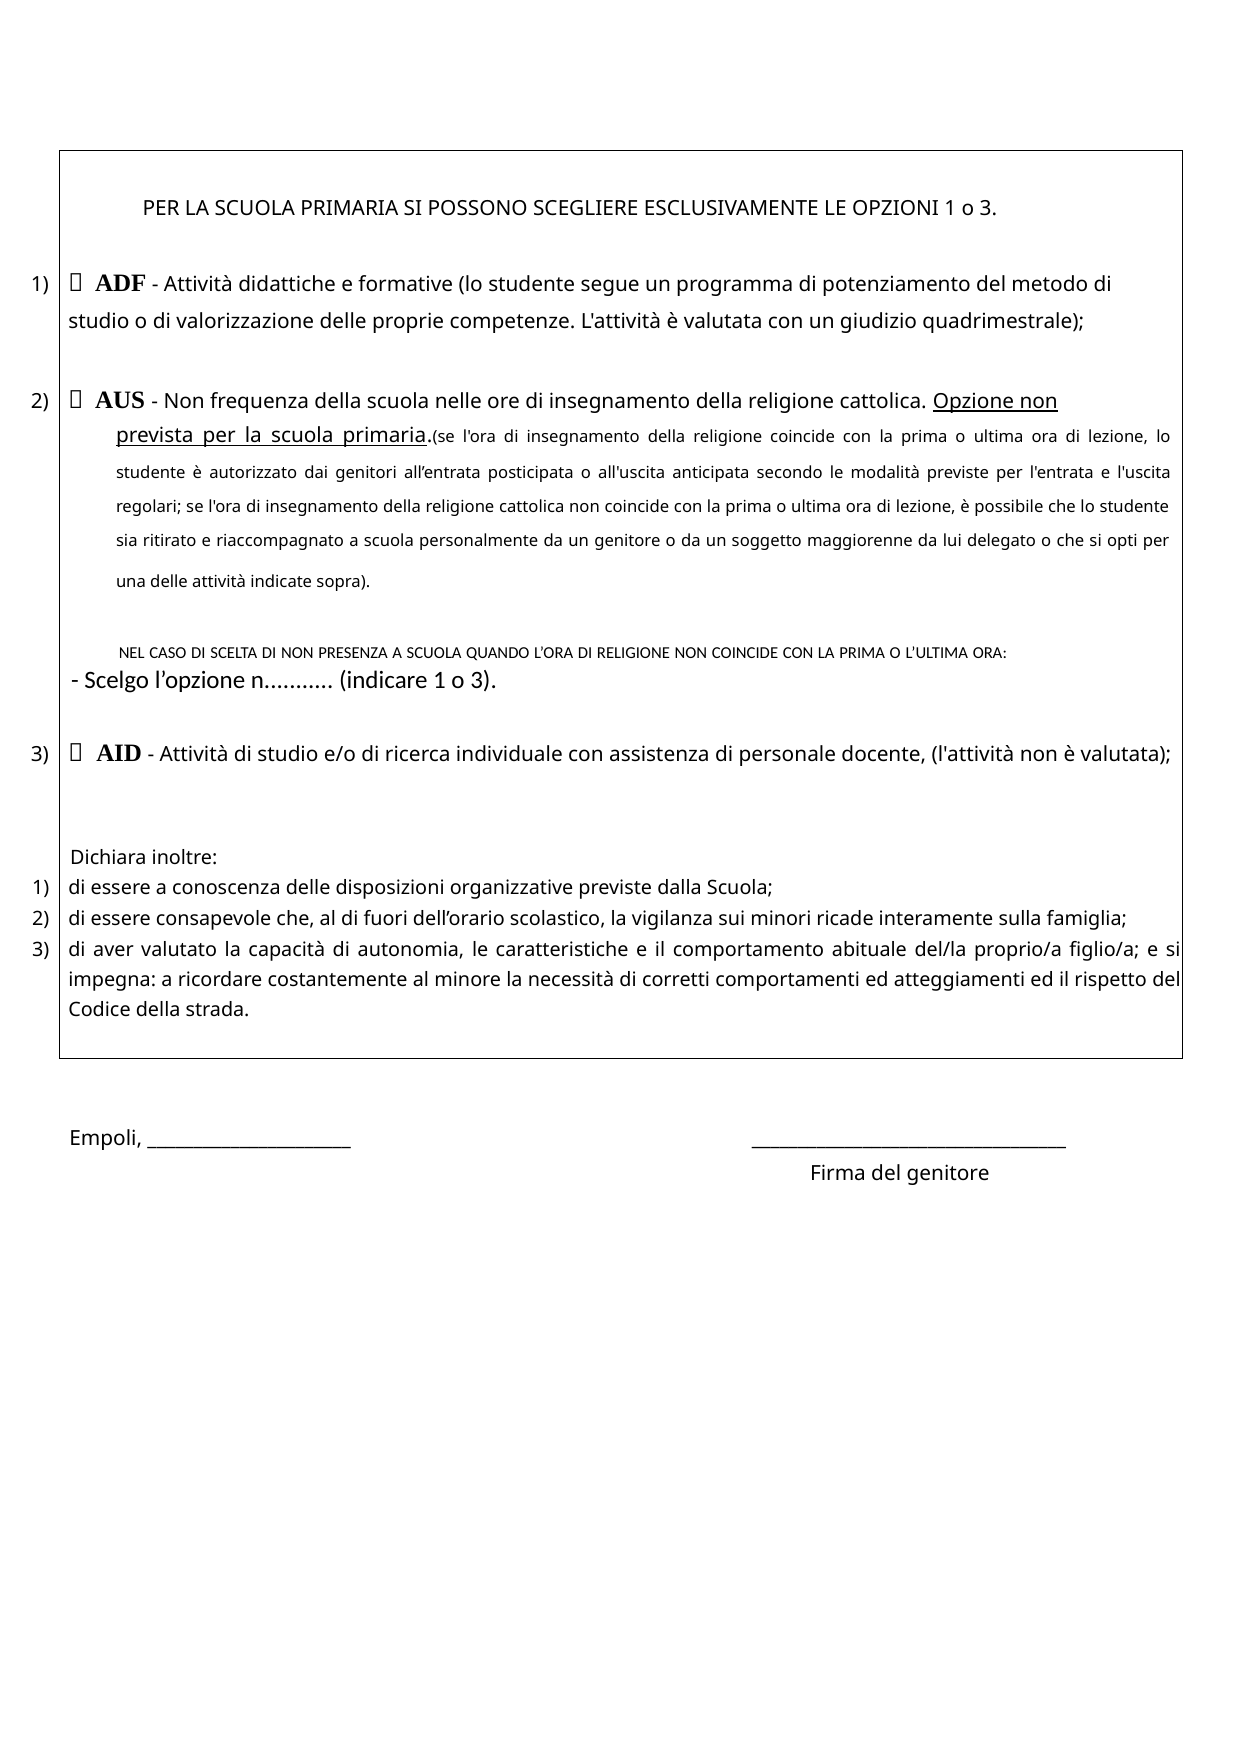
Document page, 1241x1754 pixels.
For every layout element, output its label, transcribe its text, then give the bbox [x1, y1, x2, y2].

text Empoli, ______________________ __________________________________ [69, 1123, 1168, 1152]
table_cell PER LA SCUOLA PRIMARIA SI POSSONO SCEGLIERE ESCLUSIVAMENTE LE OPZIONI 1 o 3.  ADF - Attività didattiche e formative (lo studente segue un programma di potenziamento del metodo di studio o di valorizzazione delle proprie competenze. L'attività è valutata con un giudizio quadrimestrale);  AUS - Non frequenza della scuola nelle ore di insegnamento della religione cattolica. Opzione non prevista per la scuola primaria.(se l'ora di insegnamento della religione coincide con la prima o ultima ora di lezione, lo studente è autorizzato dai genitori all’entrata posticipata o all'uscita anticipata secondo le modalità previste per l'entrata e l'uscita regolari; se l'ora di insegnamento della religione cattolica non coincide con la prima o ultima ora di lezione, è possibile che lo studente sia ritirato e riaccompagnato a scuola personalmente da un genitore o da un soggetto maggiorenne da lui delegato o che si opti per una delle attività indicate sopra). NEL CASO DI SCELTA DI NON PRESENZA A SCUOLA QUANDO L’ORA DI RELIGIONE NON COINCIDE CON LA PRIMA O L’ULTIMA ORA: - Scelgo l’opzione n........... (indicare 1 o 3).  AID - Attività di studio e/o di ricerca individuale con assistenza di personale docente, (l'attività non è valutata); Dichiara inoltre: di essere a conoscenza delle disposizioni organizzative previste dalla Scuola; di essere consapevole che, al di fuori dell’orario scolastico, la vigilanza sui minori ricade interamente sulla famiglia; di aver valutato la capacità di autonomia, le caratteristiche e il comportamento abituale del/la proprio/a figlio/a; e si impegna: a ricordare costantemente al minore la necessità di corretti comportamenti ed atteggiamenti ed il rispetto del Codice della strada. [60, 151, 1182, 1058]
text Firma del genitore [69, 1158, 1168, 1186]
